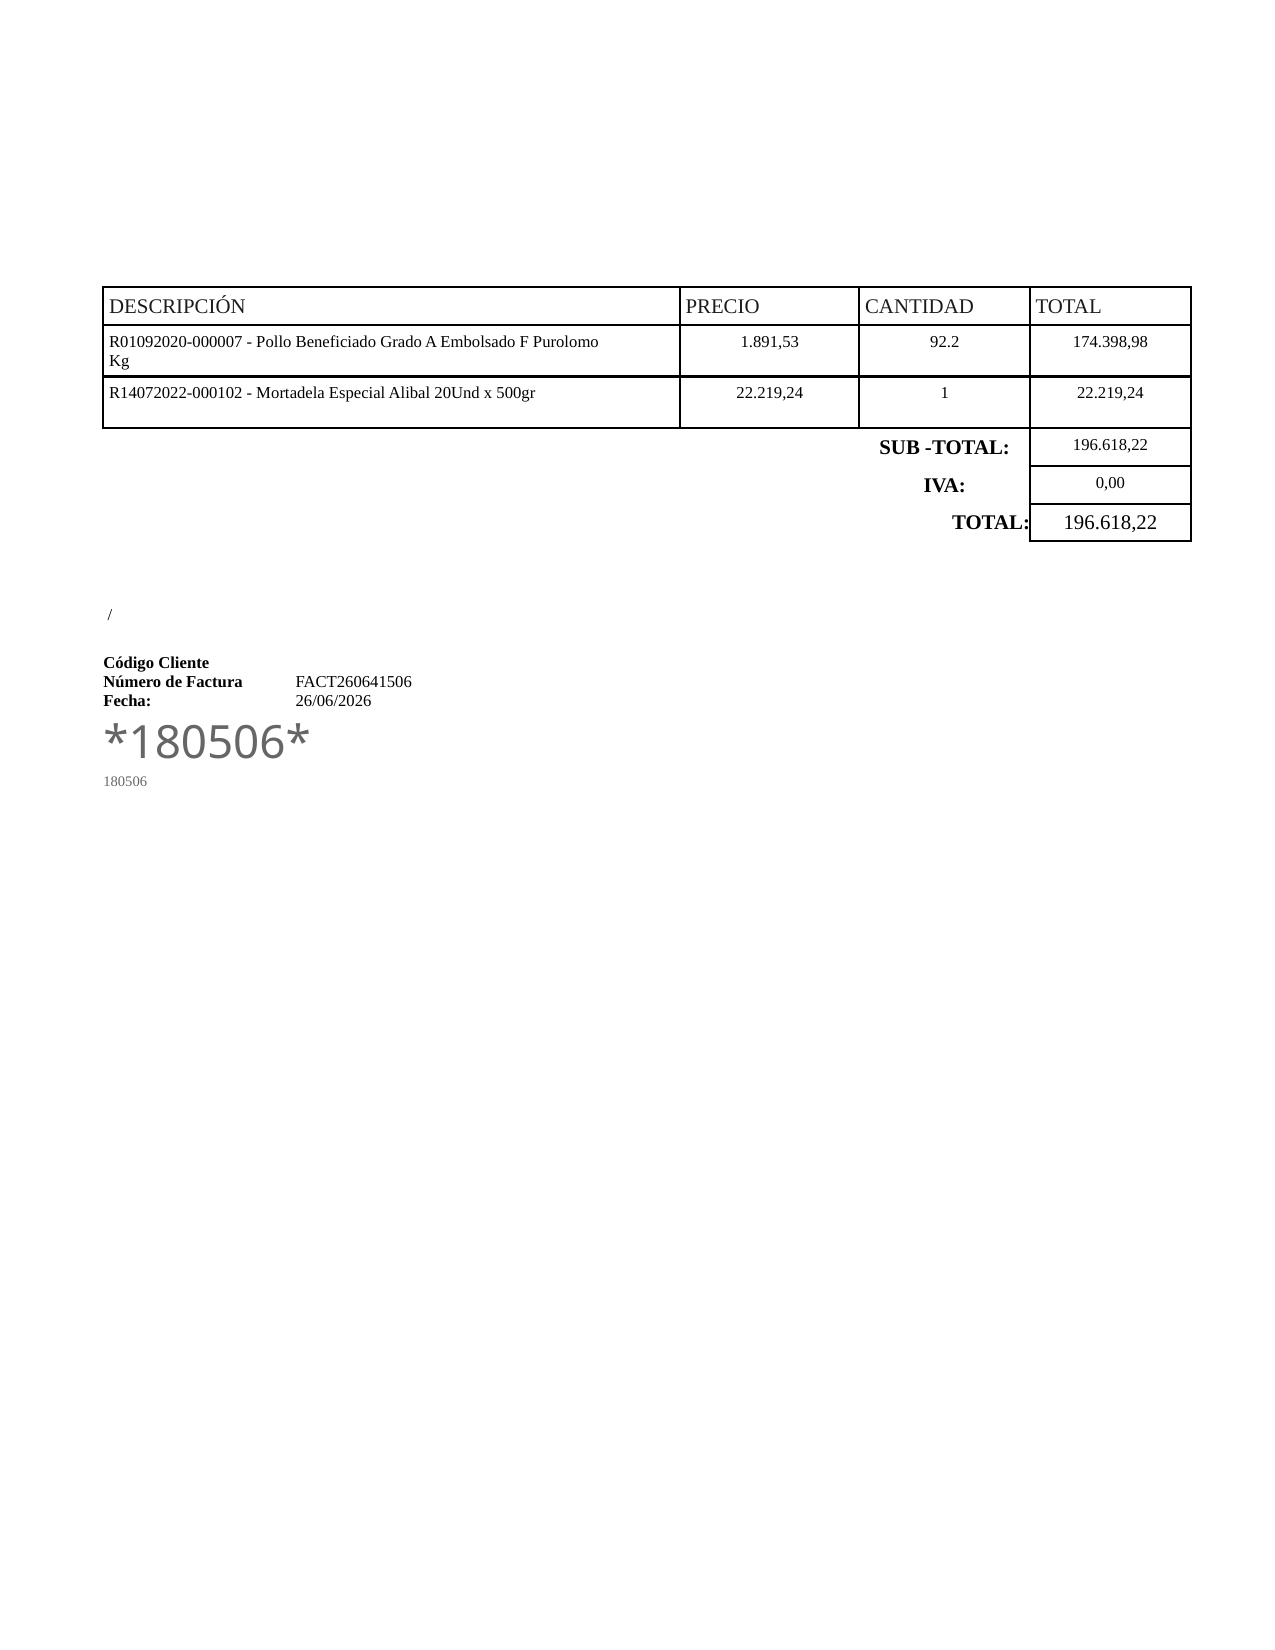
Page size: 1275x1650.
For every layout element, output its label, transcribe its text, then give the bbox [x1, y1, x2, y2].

table_cell 1.891,53 [681, 326, 858, 375]
table_cell SUB -TOTAL: [859, 429, 1029, 465]
table_cell Número de Factura [103, 672, 295, 691]
table_cell R01092020-000007 - Pollo Beneficiado Grado A Embolsado F Purolomo Kg [104, 326, 679, 375]
table_cell R14072022-000102 - Mortadela Especial Alibal 20Und x 500gr [104, 378, 679, 427]
table_cell [103, 566, 858, 585]
table_cell IVA: [859, 465, 1029, 502]
table_cell [103, 429, 859, 540]
table_cell / [103, 605, 858, 624]
table_cell 196.618,22 [1031, 429, 1190, 465]
table_header [295, 653, 517, 672]
table_header CANTIDAD [860, 288, 1029, 323]
table_cell 22.219,24 [1031, 378, 1190, 427]
text 180506 [103, 772, 1137, 789]
table_cell 26/06/2026 [295, 691, 517, 710]
table_header Código Cliente [103, 653, 295, 672]
table_cell 1 [860, 378, 1029, 427]
table_cell 22.219,24 [681, 378, 858, 427]
table_cell [103, 585, 858, 604]
table_cell Fecha: [103, 691, 295, 710]
table_header DESCRIPCIÓN [104, 288, 679, 323]
table_cell TOTAL: [859, 503, 1029, 540]
table_cell 92.2 [860, 326, 1029, 375]
table_cell 0,00 [1031, 467, 1190, 502]
table_header PRECIO [681, 288, 858, 323]
text *180506* [103, 710, 1137, 772]
table_cell 196.618,22 [1031, 505, 1190, 540]
table_cell FACT260641506 [295, 672, 517, 691]
table_header TOTAL [1031, 288, 1190, 323]
table_cell 174.398,98 [1031, 326, 1190, 375]
table_header [103, 542, 858, 566]
